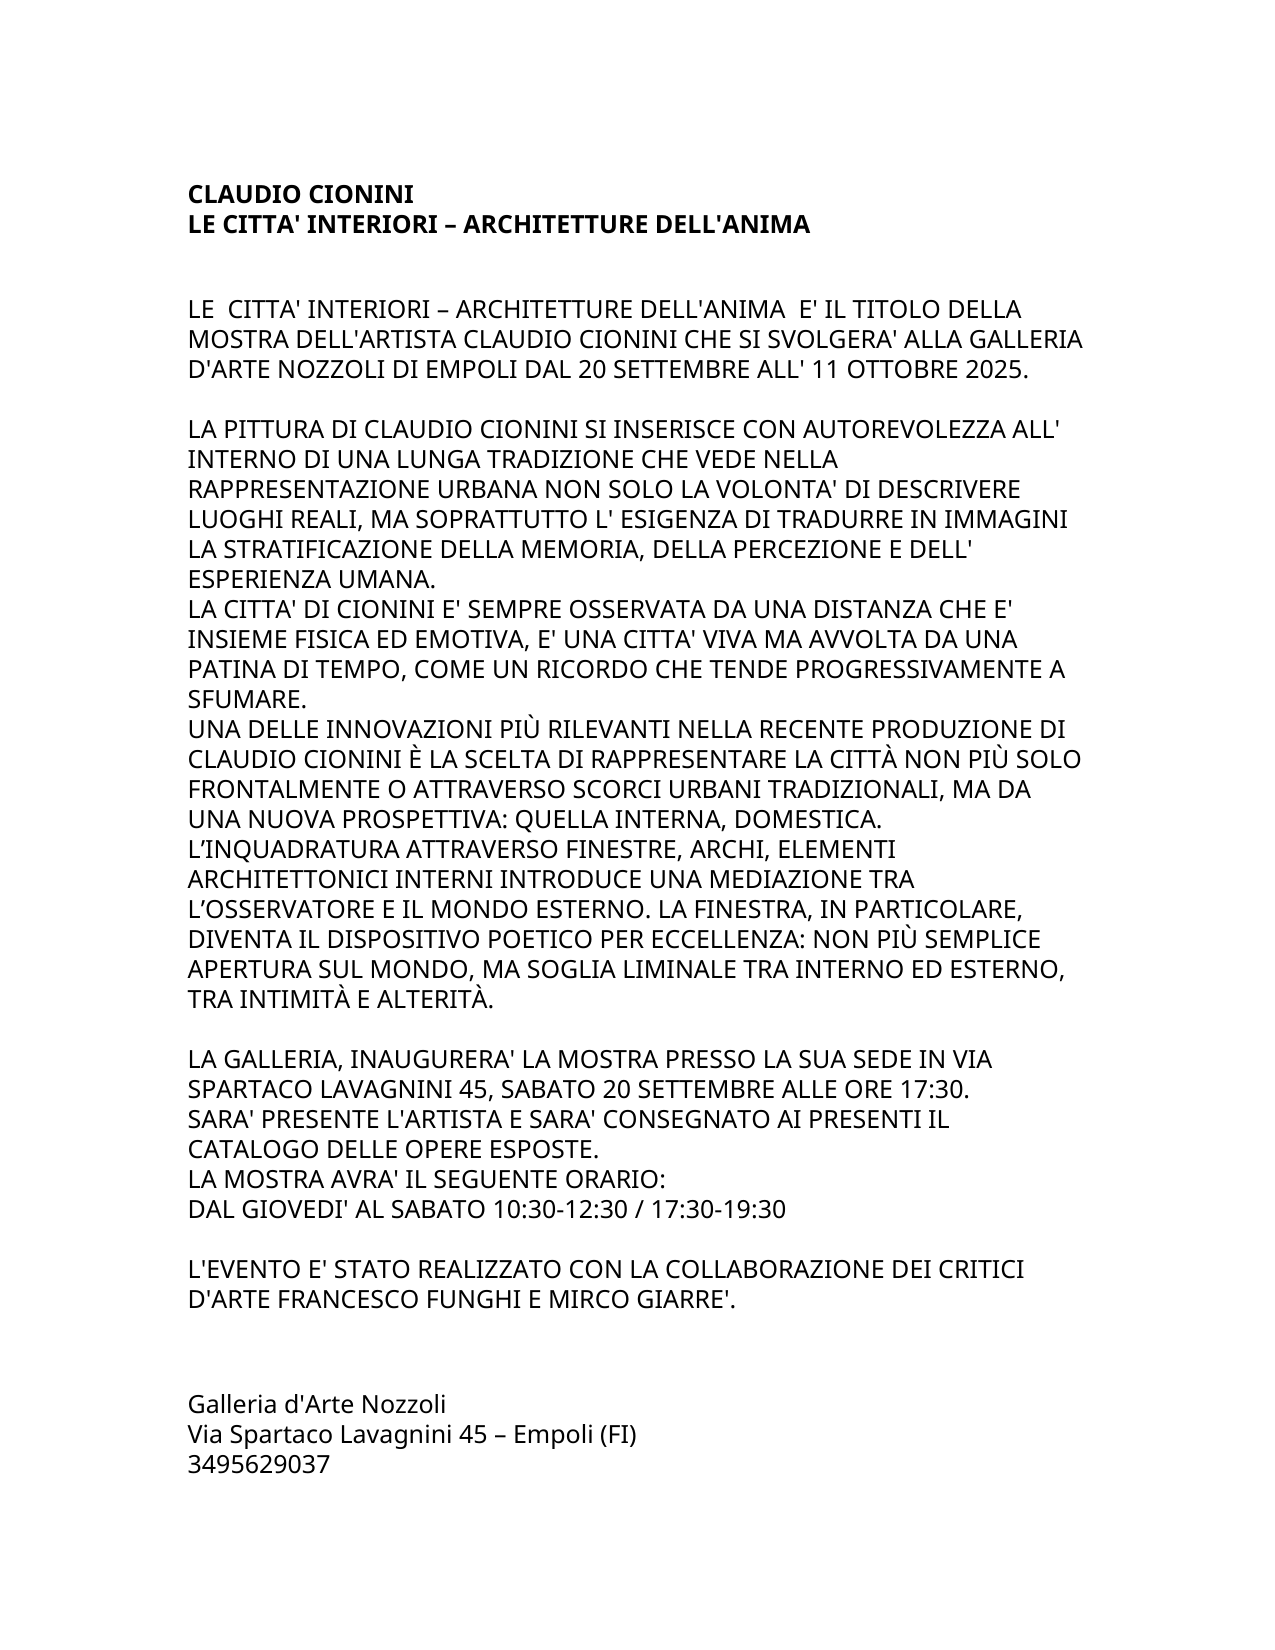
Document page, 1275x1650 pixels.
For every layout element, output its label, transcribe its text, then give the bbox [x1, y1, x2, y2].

text SARA' PRESENTE L'ARTISTA E SARA' CONSEGNATO AI PRESENTI IL CATALOGO DELLE OPERE ESPOSTE. [187, 1105, 1087, 1165]
text CLAUDIO CIONINI [187, 180, 1087, 210]
text LE CITTA' INTERIORI – ARCHITETTURE DELL'ANIMA E' IL TITOLO DELLA MOSTRA DELL'ARTISTA CLAUDIO CIONINI CHE SI SVOLGERA' ALLA GALLERIA D'ARTE NOZZOLI DI EMPOLI DAL 20 SETTEMBRE ALL' 11 OTTOBRE 2025. [187, 295, 1087, 385]
text Via Spartaco Lavagnini 45 – Empoli (FI) [187, 1420, 1087, 1450]
text LA MOSTRA AVRA' IL SEGUENTE ORARIO: [187, 1165, 1087, 1195]
text L'EVENTO E' STATO REALIZZATO CON LA COLLABORAZIONE DEI CRITICI D'ARTE FRANCESCO FUNGHI E MIRCO GIARRE'. [187, 1255, 1087, 1315]
text 3495629037 [187, 1450, 1087, 1480]
text LA PITTURA DI CLAUDIO CIONINI SI INSERISCE CON AUTOREVOLEZZA ALL' INTERNO DI UNA LUNGA TRADIZIONE CHE VEDE NELLA RAPPRESENTAZIONE URBANA NON SOLO LA VOLONTA' DI DESCRIVERE LUOGHI REALI, MA SOPRATTUTTO L' ESIGENZA DI TRADURRE IN IMMAGINI LA STRATIFICAZIONE DELLA MEMORIA, DELLA PERCEZIONE E DELL' ESPERIENZA UMANA. [187, 415, 1087, 595]
text LA GALLERIA, INAUGURERA' LA MOSTRA PRESSO LA SUA SEDE IN VIA SPARTACO LAVAGNINI 45, SABATO 20 SETTEMBRE ALLE ORE 17:30. [187, 1045, 1087, 1105]
text LE CITTA' INTERIORI – ARCHITETTURE DELL'ANIMA [187, 210, 1087, 240]
text LA CITTA' DI CIONINI E' SEMPRE OSSERVATA DA UNA DISTANZA CHE E' INSIEME FISICA ED EMOTIVA, E' UNA CITTA' VIVA MA AVVOLTA DA UNA PATINA DI TEMPO, COME UN RICORDO CHE TENDE PROGRESSIVAMENTE A SFUMARE. UNA DELLE INNOVAZIONI PIÙ RILEVANTI NELLA RECENTE PRODUZIONE DI CLAUDIO CIONINI È LA SCELTA DI RAPPRESENTARE LA CITTÀ NON PIÙ SOLO FRONTALMENTE O ATTRAVERSO SCORCI URBANI TRADIZIONALI, MA DA UNA NUOVA PROSPETTIVA: QUELLA INTERNA, DOMESTICA. L’INQUADRATURA ATTRAVERSO FINESTRE, ARCHI, ELEMENTI ARCHITETTONICI INTERNI INTRODUCE UNA MEDIAZIONE TRA L’OSSERVATORE E IL MONDO ESTERNO. LA FINESTRA, IN PARTICOLARE, DIVENTA IL DISPOSITIVO POETICO PER ECCELLENZA: NON PIÙ SEMPLICE APERTURA SUL MONDO, MA SOGLIA LIMINALE TRA INTERNO ED ESTERNO, TRA INTIMITÀ E ALTERITÀ. [187, 595, 1087, 1015]
text DAL GIOVEDI' AL SABATO 10:30-12:30 / 17:30-19:30 [187, 1195, 1087, 1225]
text Galleria d'Arte Nozzoli [187, 1390, 1087, 1420]
